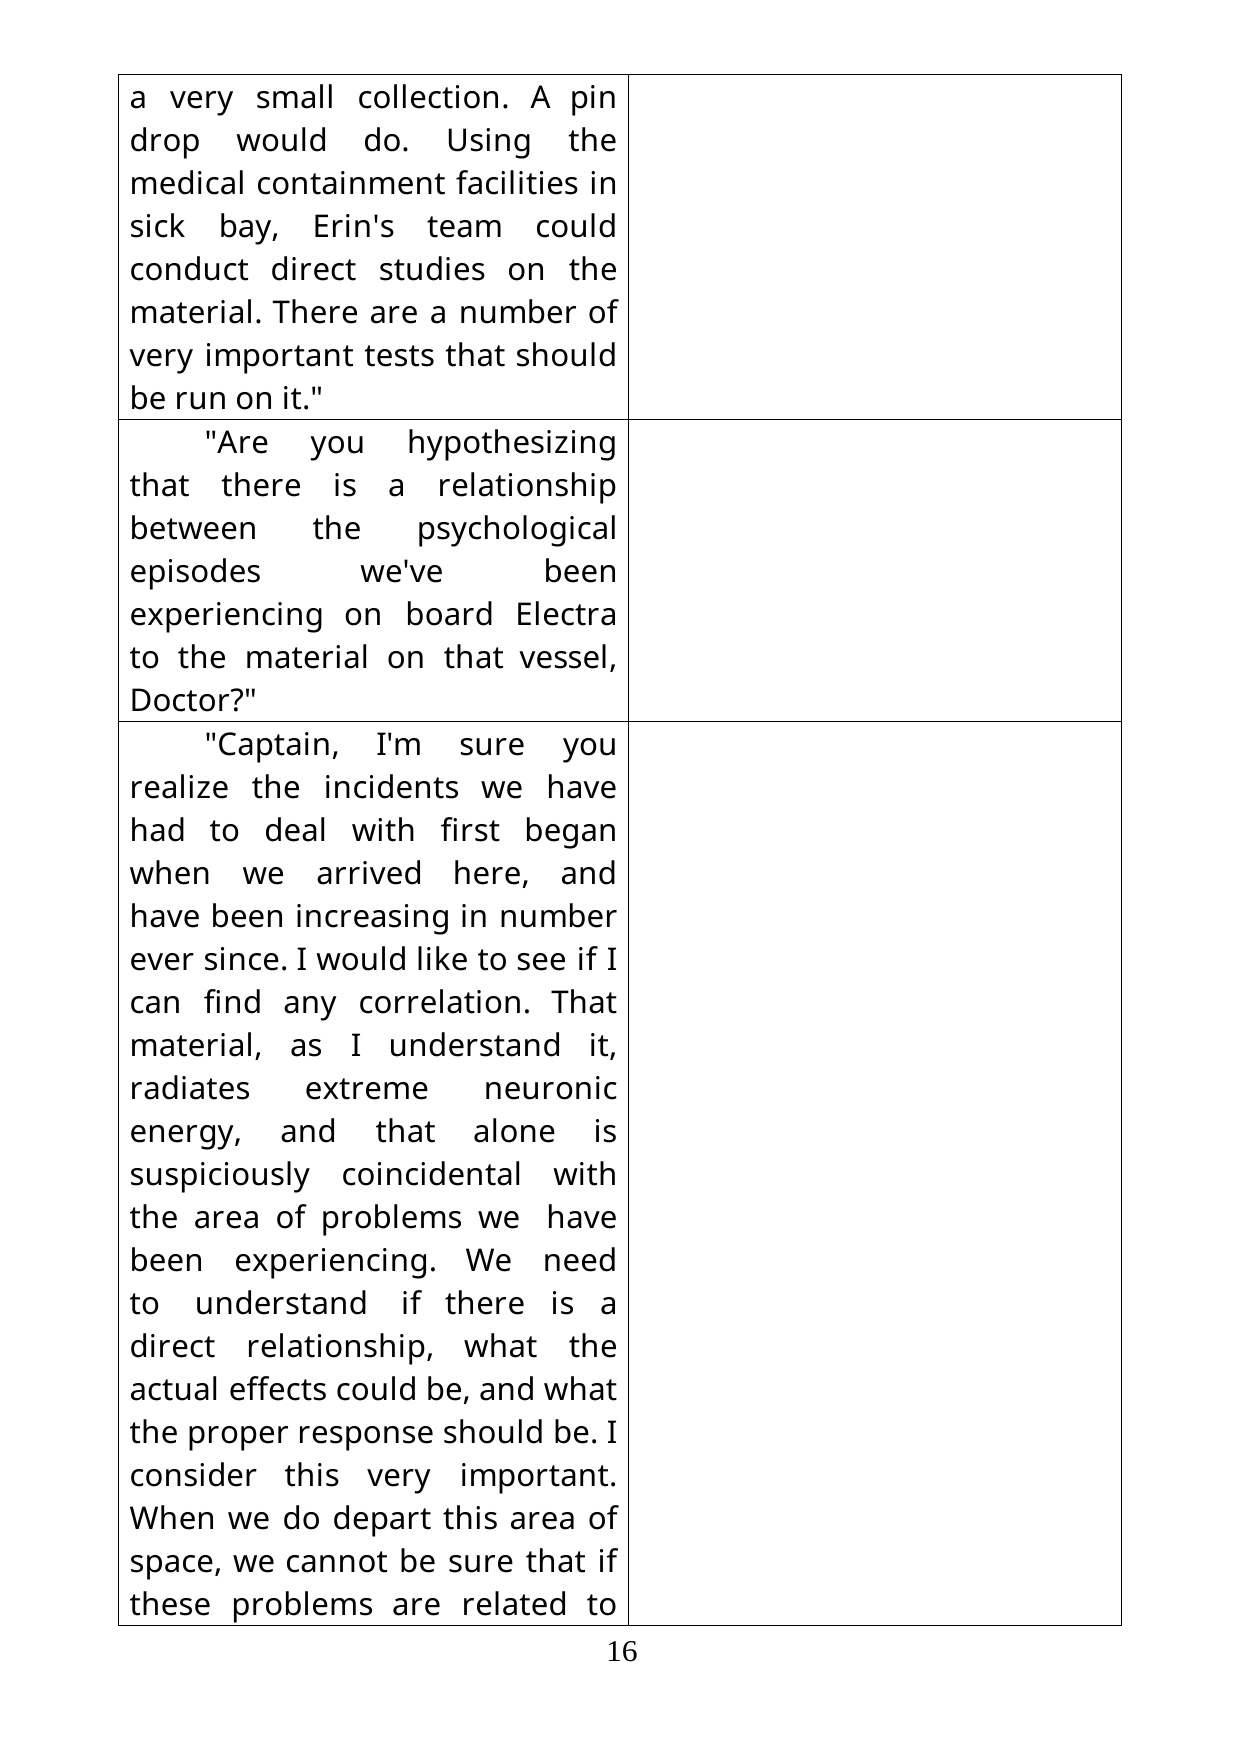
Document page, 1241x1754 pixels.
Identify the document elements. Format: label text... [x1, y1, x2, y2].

table_cell "Are you hypothesizing that there is a relationship between the psychological episodes we've been experiencing on board Electra to the material on that vessel, Doctor?" [119, 420, 628, 721]
table_cell a very small collection. A pin drop would do. Using the medical containment facilities in sick bay, Erin's team could conduct direct studies on the material. There are a number of very important tests that should be run on it." [119, 75, 628, 419]
table_cell [629, 75, 1121, 419]
table_cell [629, 722, 1121, 1625]
table_cell [629, 420, 1121, 721]
table_cell "Captain, I'm sure you realize the incidents we have had to deal with first began when we arrived here, and have been increasing in number ever since. I would like to see if I can find any correlation. That material, as I understand it, radiates extreme neuronic energy, and that alone is suspiciously coincidental with the area of problems we have been experiencing. We need to understand if there is a direct relationship, what the actual effects could be, and what the proper response should be. I consider this very important. When we do depart this area of space, we cannot be sure that if these problems are related to [119, 722, 628, 1625]
